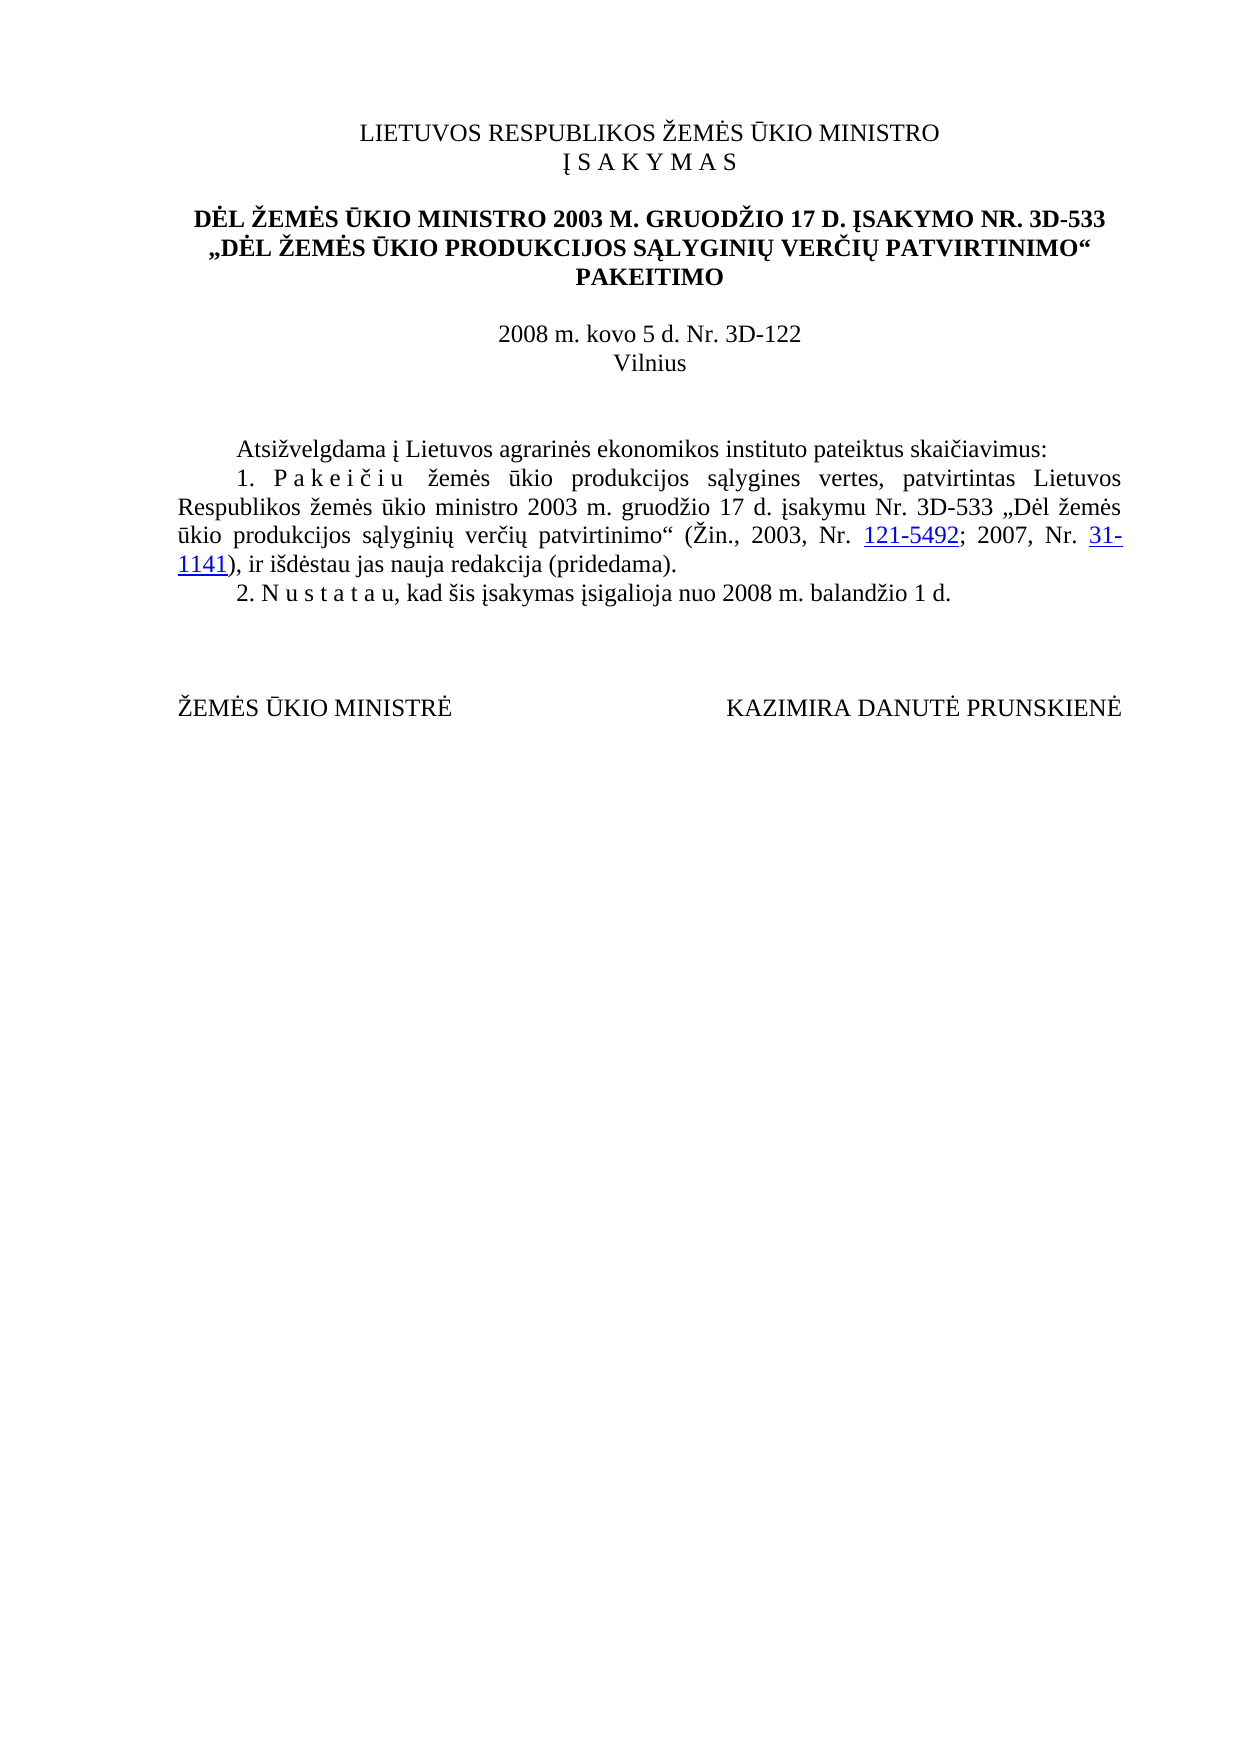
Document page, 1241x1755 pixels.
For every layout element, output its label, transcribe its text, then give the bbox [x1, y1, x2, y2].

text LIETUVOS RESPUBLIKOS ŽEMĖS ŪKIO MINISTRO [177, 118, 1122, 147]
text 2008 m. kovo 5 d. Nr. 3D-122 [177, 319, 1122, 348]
text ĮSAKYMAS [177, 147, 1122, 176]
text Atsižvelgdama į Lietuvos agrarinės ekonomikos instituto pateiktus skaičiavimus: [177, 434, 1122, 463]
text ŽEMĖS ŪKIO MINISTRĖ KAZIMIRA DANUTĖ PRUNSKIENĖ [177, 693, 1122, 722]
text 2. Nustatau, kad šis įsakymas įsigalioja nuo 2008 m. balandžio 1 d. [177, 578, 1122, 607]
text Vilnius [177, 348, 1122, 377]
text DĖL ŽEMĖS ŪKIO MINISTRO 2003 M. GRUODŽIO 17 D. ĮSAKYMO NR. 3D-533 „DĖL ŽEMĖS ŪKIO PRODUKCIJOS SĄLYGINIŲ VERČIŲ PATVIRTINIMO“ PAKEITIMO [177, 204, 1122, 291]
text 1. Pakeičiu žemės ūkio produkcijos sąlygines vertes, patvirtintas Lietuvos Respublikos žemės ūkio ministro 2003 m. gruodžio 17 d. įsakymu Nr. 3D-533 „Dėl žemės ūkio produkcijos sąlyginių verčių patvirtinimo“ (Žin., 2003, Nr. 121-5492; 2007, Nr. 31-1141), ir išdėstau jas nauja redakcija (pridedama). [177, 463, 1122, 578]
